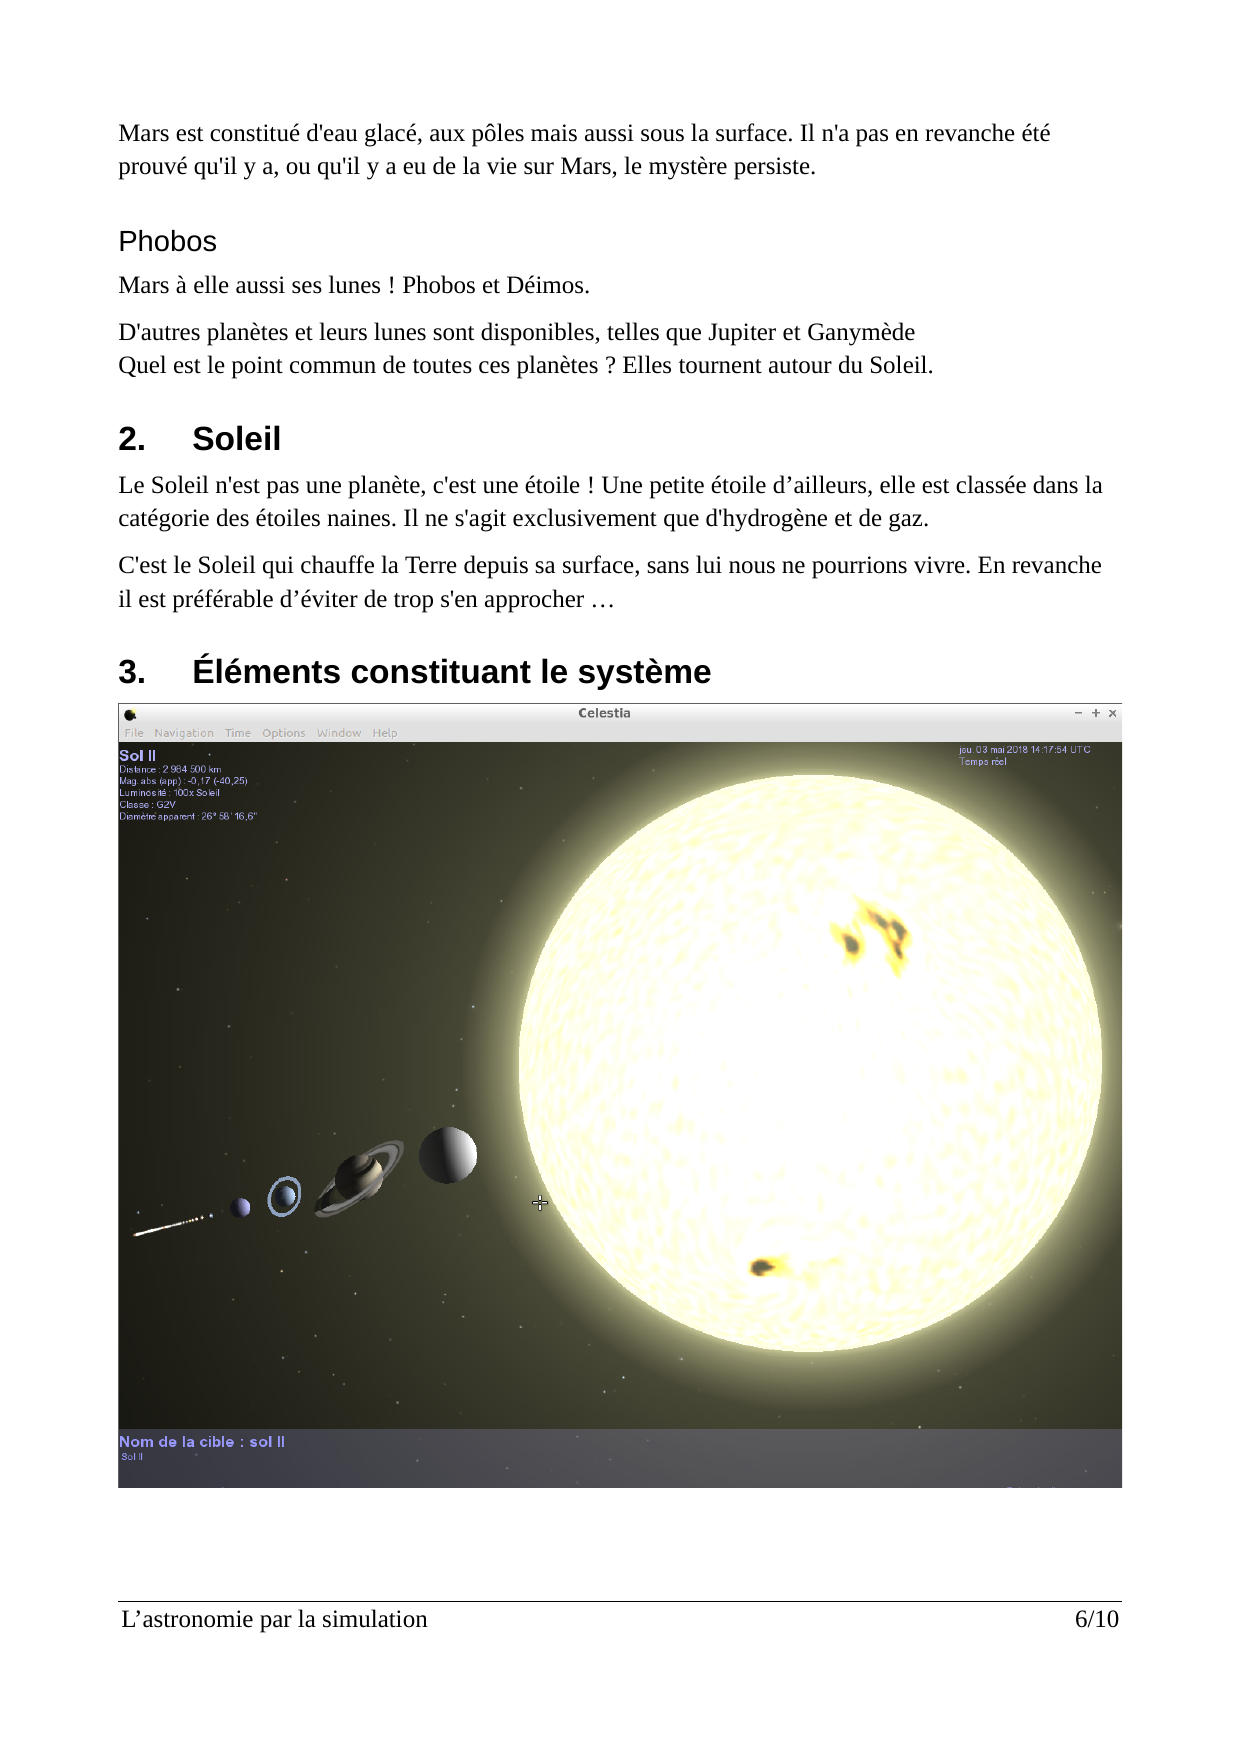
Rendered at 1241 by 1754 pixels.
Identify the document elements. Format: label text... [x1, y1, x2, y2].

subtitle Soleil [118, 419, 1122, 457]
text Mars à elle aussi ses lunes ! Phobos et Déimos. [118, 270, 1122, 298]
text Mars est constitué d'eau glacé, aux pôles mais aussi sous la surface. Il n'a pas en revanche été prouvé qu'il y a, ou qu'il y a eu de la vie sur Mars, le mystère persiste. [118, 118, 1122, 180]
text C'est le Soleil qui chauffe la Terre depuis sa surface, sans lui nous ne pourrions vivre. En revanche il est préférable d’éviter de trop s'en approcher … [118, 551, 1122, 612]
subtitle Phobos [118, 224, 1122, 257]
subtitle Éléments constituant le système [118, 652, 1122, 691]
text Le Soleil n'est pas une planète, c'est une étoile ! Une petite étoile d’ailleurs, elle est classée dans la catégorie des étoiles naines. Il ne s'agit exclusivement que d'hydrogène et de gaz. [118, 470, 1122, 532]
picture [118, 703, 1123, 1488]
text D'autres planètes et leurs lunes sont disponibles, telles que Jupiter et Ganymède Quel est le point commun de toutes ces planètes ? Elles tournent autour du Soleil. [118, 317, 1122, 379]
